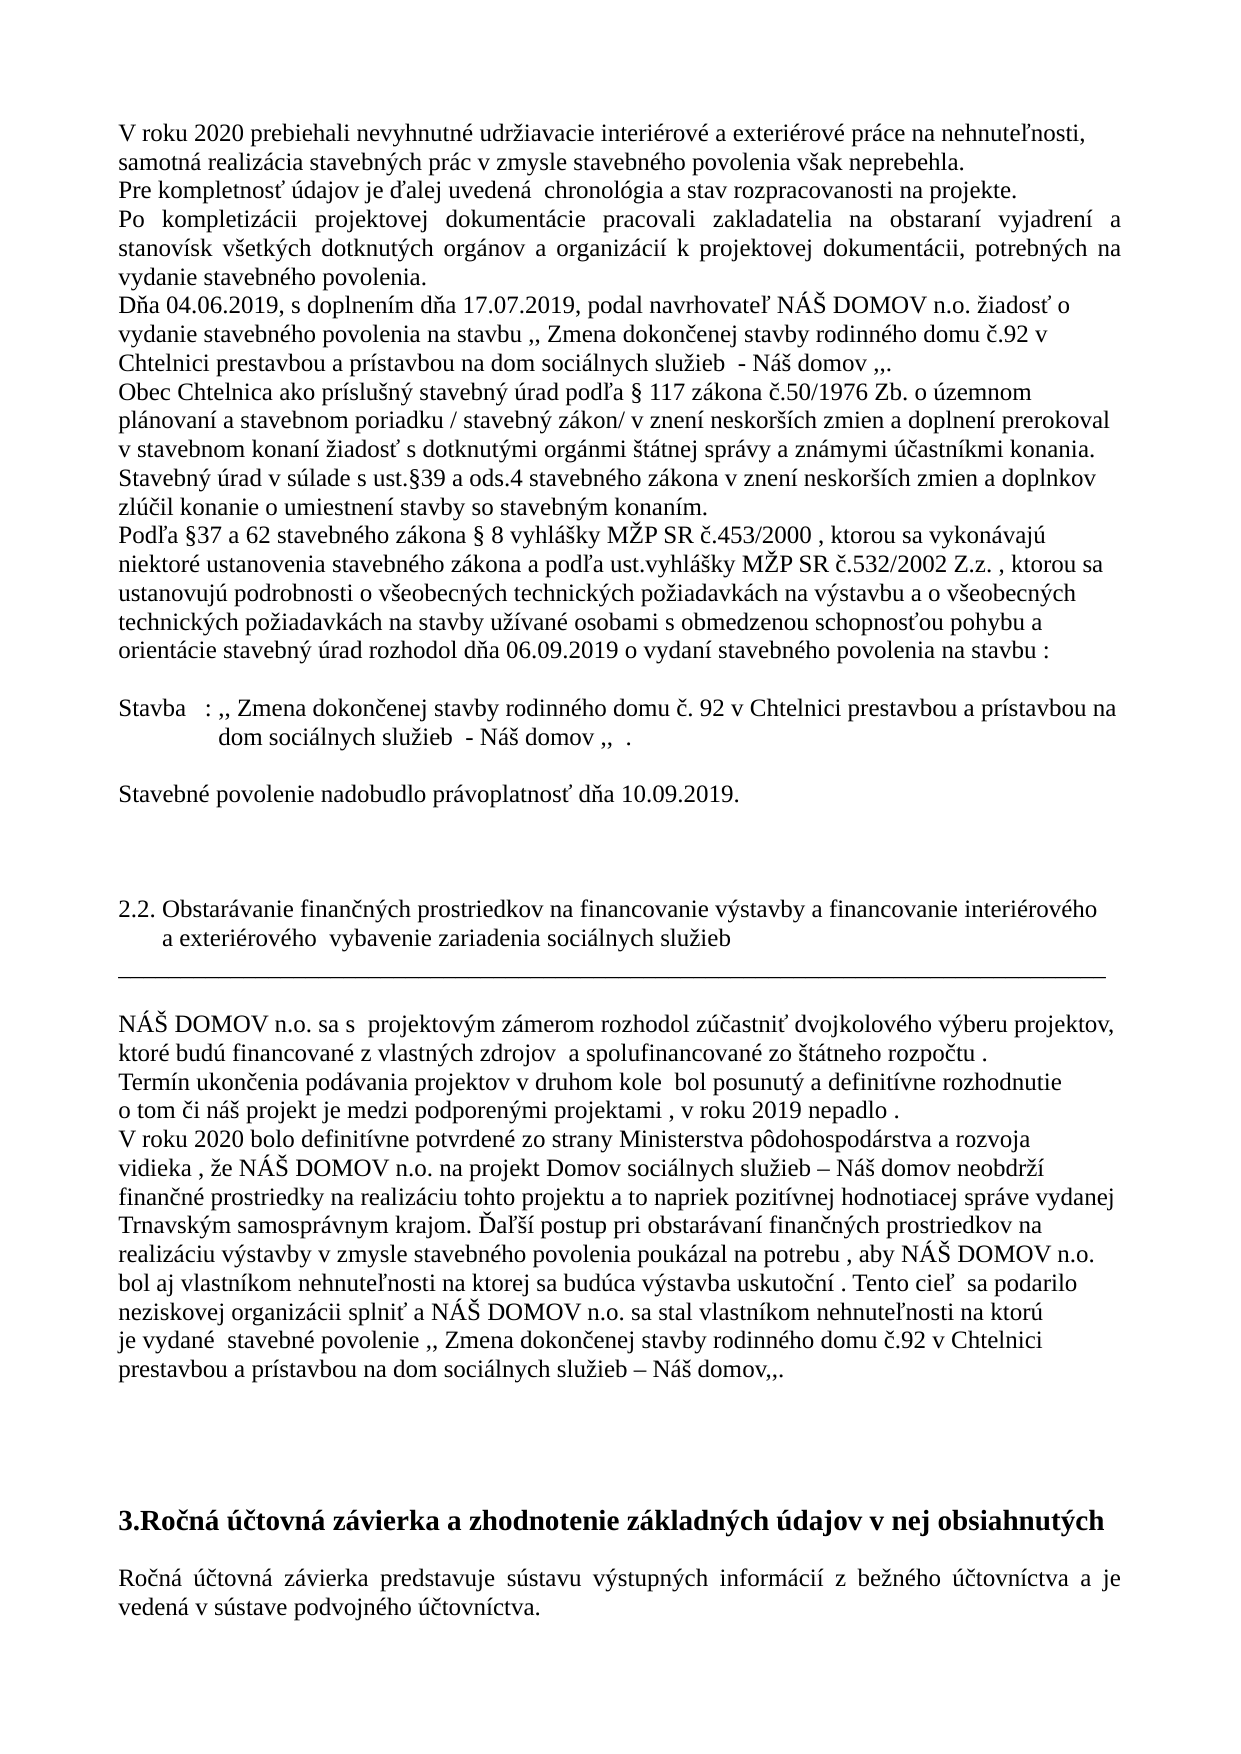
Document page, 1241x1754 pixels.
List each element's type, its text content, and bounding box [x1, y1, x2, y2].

text vidieka , že NÁŠ DOMOV n.o. na projekt Domov sociálnych služieb – Náš domov neobdrží finančné prostriedky na realizáciu tohto projektu a to napriek pozitívnej hodnotiacej správe vydanej Trnavským samosprávnym krajom. Ďaľší postup pri obstarávaní finančných prostriedkov na realizáciu výstavby v zmysle stavebného povolenia poukázal na potrebu , aby NÁŠ DOMOV n.o. [118, 1153, 1122, 1268]
text Stavebné povolenie nadobudlo právoplatnosť dňa 10.09.2019. [118, 779, 1122, 808]
text Pre kompletnosť údajov je ďalej uvedená chronológia a stav rozpracovanosti na projekte. [118, 176, 1122, 204]
text Ročná účtovná závierka predstavuje sústavu výstupných informácií z bežného účtovníctva a je vedená v sústave podvojného účtovníctva. [118, 1563, 1122, 1620]
text Stavba : ,, Zmena dokončenej stavby rodinného domu č. 92 v Chtelnici prestavbou a prístavbou na [118, 693, 1122, 722]
text bol aj vlastníkom nehnuteľnosti na ktorej sa budúca výstavba uskutoční . Tento cieľ sa podarilo [118, 1268, 1122, 1297]
text Termín ukončenia podávania projektov v druhom kole bol posunutý a definitívne rozhodnutie o tom či náš projekt je medzi podporenými projektami , v roku 2019 nepadlo . [118, 1067, 1122, 1124]
text je vydané stavebné povolenie ,, Zmena dokončenej stavby rodinného domu č.92 v Chtelnici prestavbou a prístavbou na dom sociálnych služieb – Náš domov,,. [118, 1326, 1122, 1383]
text V roku 2020 bolo definitívne potvrdené zo strany Ministerstva pôdohospodárstva a rozvoja [118, 1124, 1122, 1153]
text Stavebný úrad v súlade s ust.§39 a ods.4 stavebného zákona v znení neskorších zmien a doplnkov zlúčil konanie o umiestnení stavby so stavebným konaním. [118, 463, 1122, 521]
text 3.Ročná účtovná závierka a zhodnotenie základných údajov v nej obsiahnutých [118, 1503, 1122, 1536]
text NÁŠ DOMOV n.o. sa s projektovým zámerom rozhodol zúčastniť dvojkolového výberu projektov, ktoré budú financované z vlastných zdrojov a spolufinancované zo štátneho rozpočtu . [118, 1009, 1122, 1067]
text samotná realizácia stavebných prác v zmysle stavebného povolenia však neprebehla. [118, 147, 1122, 176]
text V roku 2020 prebiehali nevyhnutné udržiavacie interiérové a exteriérové práce na nehnuteľnosti, [118, 118, 1122, 147]
text a exteriérového vybavenie zariadenia sociálnych služieb [118, 923, 1122, 952]
text Po kompletizácii projektovej dokumentácie pracovali zakladatelia na obstaraní vyjadrení a stanovísk všetkých dotknutých orgánov a organizácií k projektovej dokumentácii, potrebných na vydanie stavebného povolenia. [118, 204, 1122, 291]
text dom sociálnych služieb - Náš domov ,, . [118, 722, 1122, 751]
text Obec Chtelnica ako príslušný stavebný úrad podľa § 117 zákona č.50/1976 Zb. o územnom plánovaní a stavebnom poriadku / stavebný zákon/ v znení neskorších zmien a doplnení prerokoval v stavebnom konaní žiadosť s dotknutými orgánmi štátnej správy a známymi účastníkmi konania. [118, 377, 1122, 463]
text Dňa 04.06.2019, s doplnením dňa 17.07.2019, podal navrhovateľ NÁŠ DOMOV n.o. žiadosť o vydanie stavebného povolenia na stavbu ,, Zmena dokončenej stavby rodinného domu č.92 v Chtelnici prestavbou a prístavbou na dom sociálnych služieb - Náš domov ,,. [118, 291, 1122, 377]
text neziskovej organizácii splniť a NÁŠ DOMOV n.o. sa stal vlastníkom nehnuteľnosti na ktorú [118, 1297, 1122, 1326]
text 2.2. Obstarávanie finančných prostriedkov na financovanie výstavby a financovanie interiérového [118, 894, 1122, 923]
text Podľa §37 a 62 stavebného zákona § 8 vyhlášky MŽP SR č.453/2000 , ktorou sa vykonávajú niektoré ustanovenia stavebného zákona a podľa ust.vyhlášky MŽP SR č.532/2002 Z.z. , ktorou sa ustanovujú podrobnosti o všeobecných technických požiadavkách na výstavbu a o všeobecných technických požiadavkách na stavby užívané osobami s obmedzenou schopnosťou pohybu a orientácie stavebný úrad rozhodol dňa 06.09.2019 o vydaní stavebného povolenia na stavbu : [118, 521, 1122, 664]
text _______________________________________________________________________________ [118, 952, 1122, 981]
